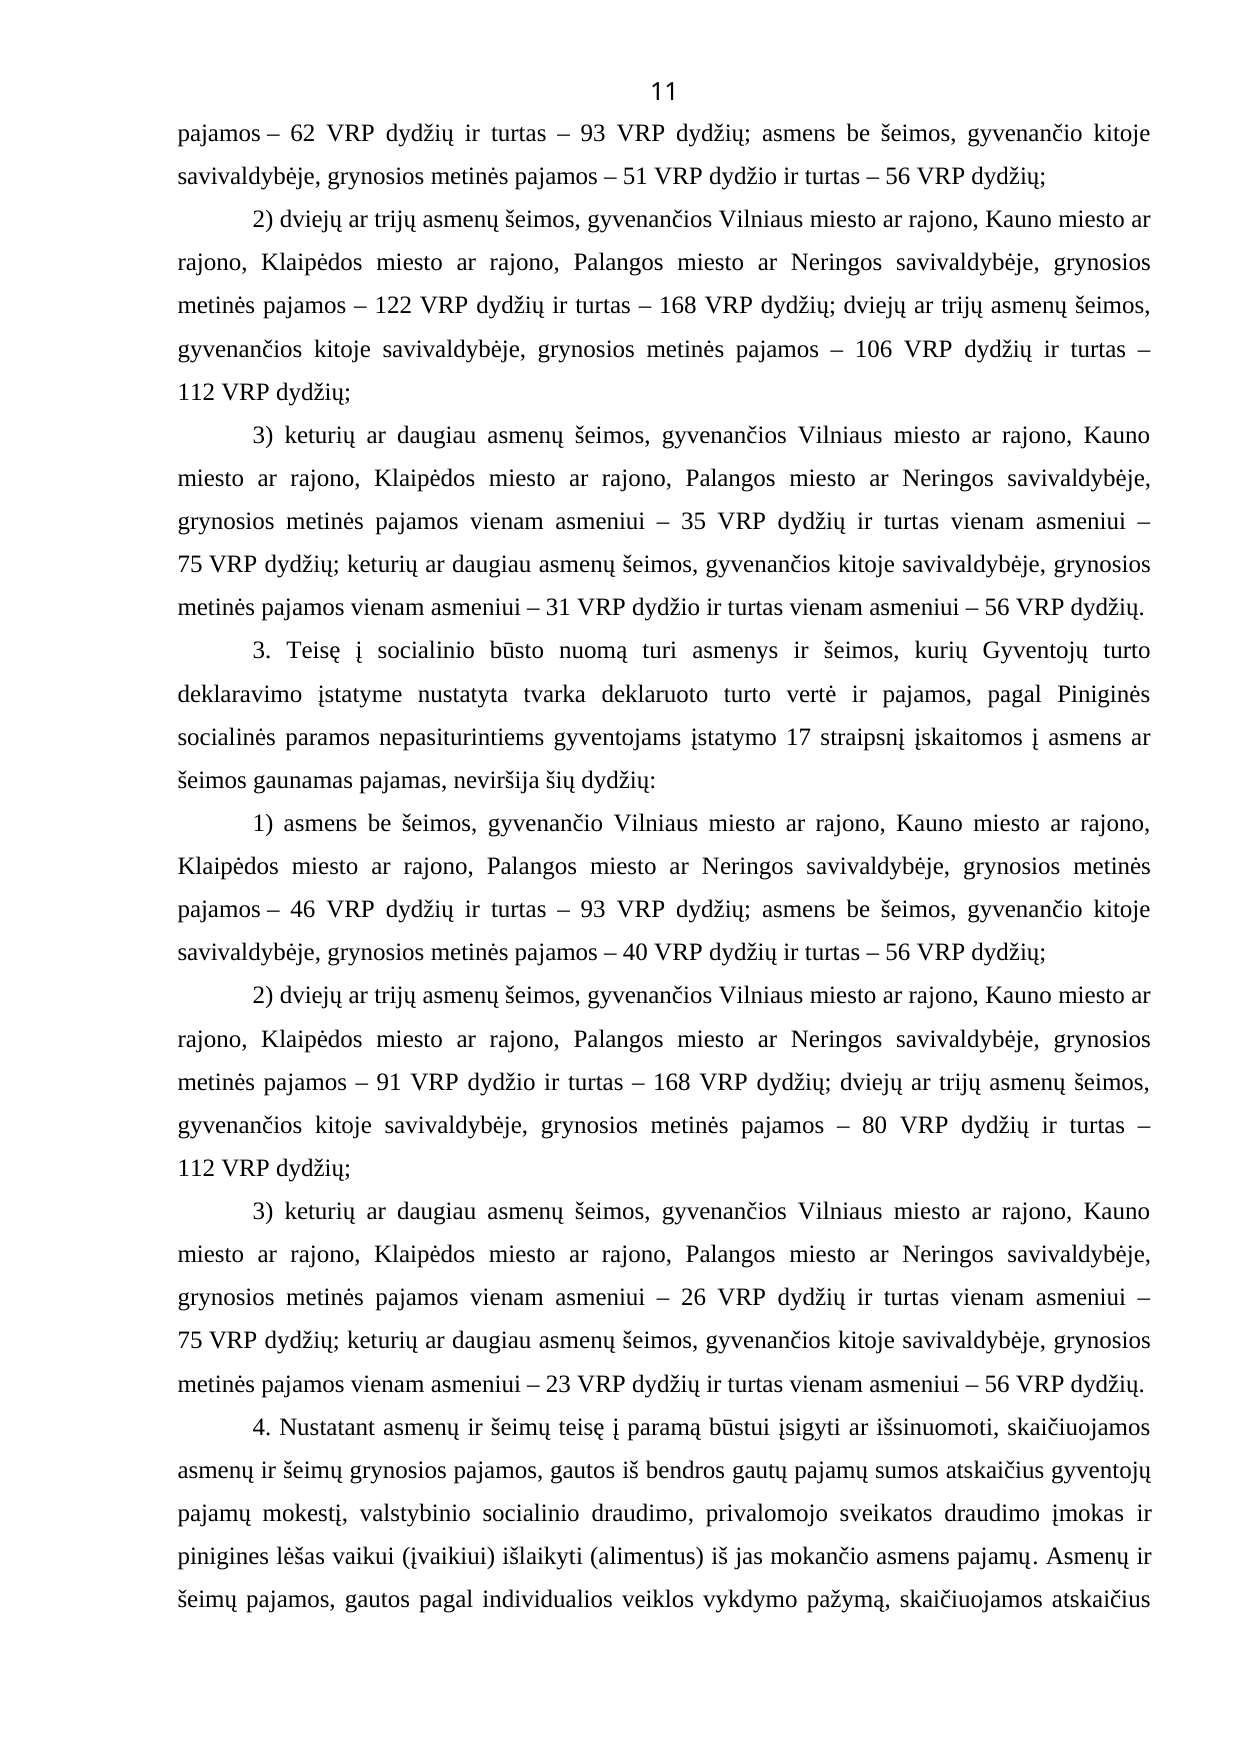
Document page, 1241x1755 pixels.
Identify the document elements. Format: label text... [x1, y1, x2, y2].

text 1) asmens be šeimos, gyvenančio Vilniaus miesto ar rajono, Kauno miesto ar rajono, Klaipėdos miesto ar rajono, Palangos miesto ar Neringos savivaldybėje, grynosios metinės pajamos – 46 VRP dydžių ir turtas – 93 VRP dydžių; asmens be šeimos, gyvenančio kitoje savivaldybėje, grynosios metinės pajamos – 40 VRP dydžių ir turtas – 56 VRP dydžių; [177, 808, 1152, 966]
text 4. Nustatant asmenų ir šeimų teisę į paramą būstui įsigyti ar išsinuomoti, skaičiuojamos asmenų ir šeimų grynosios pajamos, gautos iš bendros gautų pajamų sumos atskaičius gyventojų pajamų mokestį, valstybinio socialinio draudimo, privalomojo sveikatos draudimo įmokas ir pinigines lėšas vaikui (įvaikiui) išlaikyti (alimentus) iš jas mokančio asmens pajamų. Asmenų ir šeimų pajamos, gautos pagal individualios veiklos vykdymo pažymą, skaičiuojamos atskaičius [177, 1412, 1152, 1613]
text 2) dviejų ar trijų asmenų šeimos, gyvenančios Vilniaus miesto ar rajono, Kauno miesto ar rajono, Klaipėdos miesto ar rajono, Palangos miesto ar Neringos savivaldybėje, grynosios metinės pajamos – 122 VRP dydžių ir turtas – 168 VRP dydžių; dviejų ar trijų asmenų šeimos, gyvenančios kitoje savivaldybėje, grynosios metinės pajamos – 106 VRP dydžių ir turtas – 112 VRP dydžių; [177, 204, 1152, 406]
text 3. Teisę į socialinio būsto nuomą turi asmenys ir šeimos, kurių Gyventojų turto deklaravimo įstatyme nustatyta tvarka deklaruoto turto vertė ir pajamos, pagal Piniginės socialinės paramos nepasiturintiems gyventojams įstatymo 17 straipsnį įskaitomos į asmens ar šeimos gaunamas pajamas, neviršija šių dydžių: [177, 636, 1152, 794]
text pajamos – 62 VRP dydžių ir turtas – 93 VRP dydžių; asmens be šeimos, gyvenančio kitoje savivaldybėje, grynosios metinės pajamos – 51 VRP dydžio ir turtas – 56 VRP dydžių; [177, 118, 1152, 190]
text 3) keturių ar daugiau asmenų šeimos, gyvenančios Vilniaus miesto ar rajono, Kauno miesto ar rajono, Klaipėdos miesto ar rajono, Palangos miesto ar Neringos savivaldybėje, grynosios metinės pajamos vienam asmeniui – 26 VRP dydžių ir turtas vienam asmeniui – 75 VRP dydžių; keturių ar daugiau asmenų šeimos, gyvenančios kitoje savivaldybėje, grynosios metinės pajamos vienam asmeniui – 23 VRP dydžių ir turtas vienam asmeniui – 56 VRP dydžių. [177, 1196, 1152, 1397]
text 2) dviejų ar trijų asmenų šeimos, gyvenančios Vilniaus miesto ar rajono, Kauno miesto ar rajono, Klaipėdos miesto ar rajono, Palangos miesto ar Neringos savivaldybėje, grynosios metinės pajamos – 91 VRP dydžio ir turtas – 168 VRP dydžių; dviejų ar trijų asmenų šeimos, gyvenančios kitoje savivaldybėje, grynosios metinės pajamos – 80 VRP dydžių ir turtas – 112 VRP dydžių; [177, 981, 1152, 1182]
text 3) keturių ar daugiau asmenų šeimos, gyvenančios Vilniaus miesto ar rajono, Kauno miesto ar rajono, Klaipėdos miesto ar rajono, Palangos miesto ar Neringos savivaldybėje, grynosios metinės pajamos vienam asmeniui – 35 VRP dydžių ir turtas vienam asmeniui – 75 VRP dydžių; keturių ar daugiau asmenų šeimos, gyvenančios kitoje savivaldybėje, grynosios metinės pajamos vienam asmeniui – 31 VRP dydžio ir turtas vienam asmeniui – 56 VRP dydžių. [177, 420, 1152, 621]
